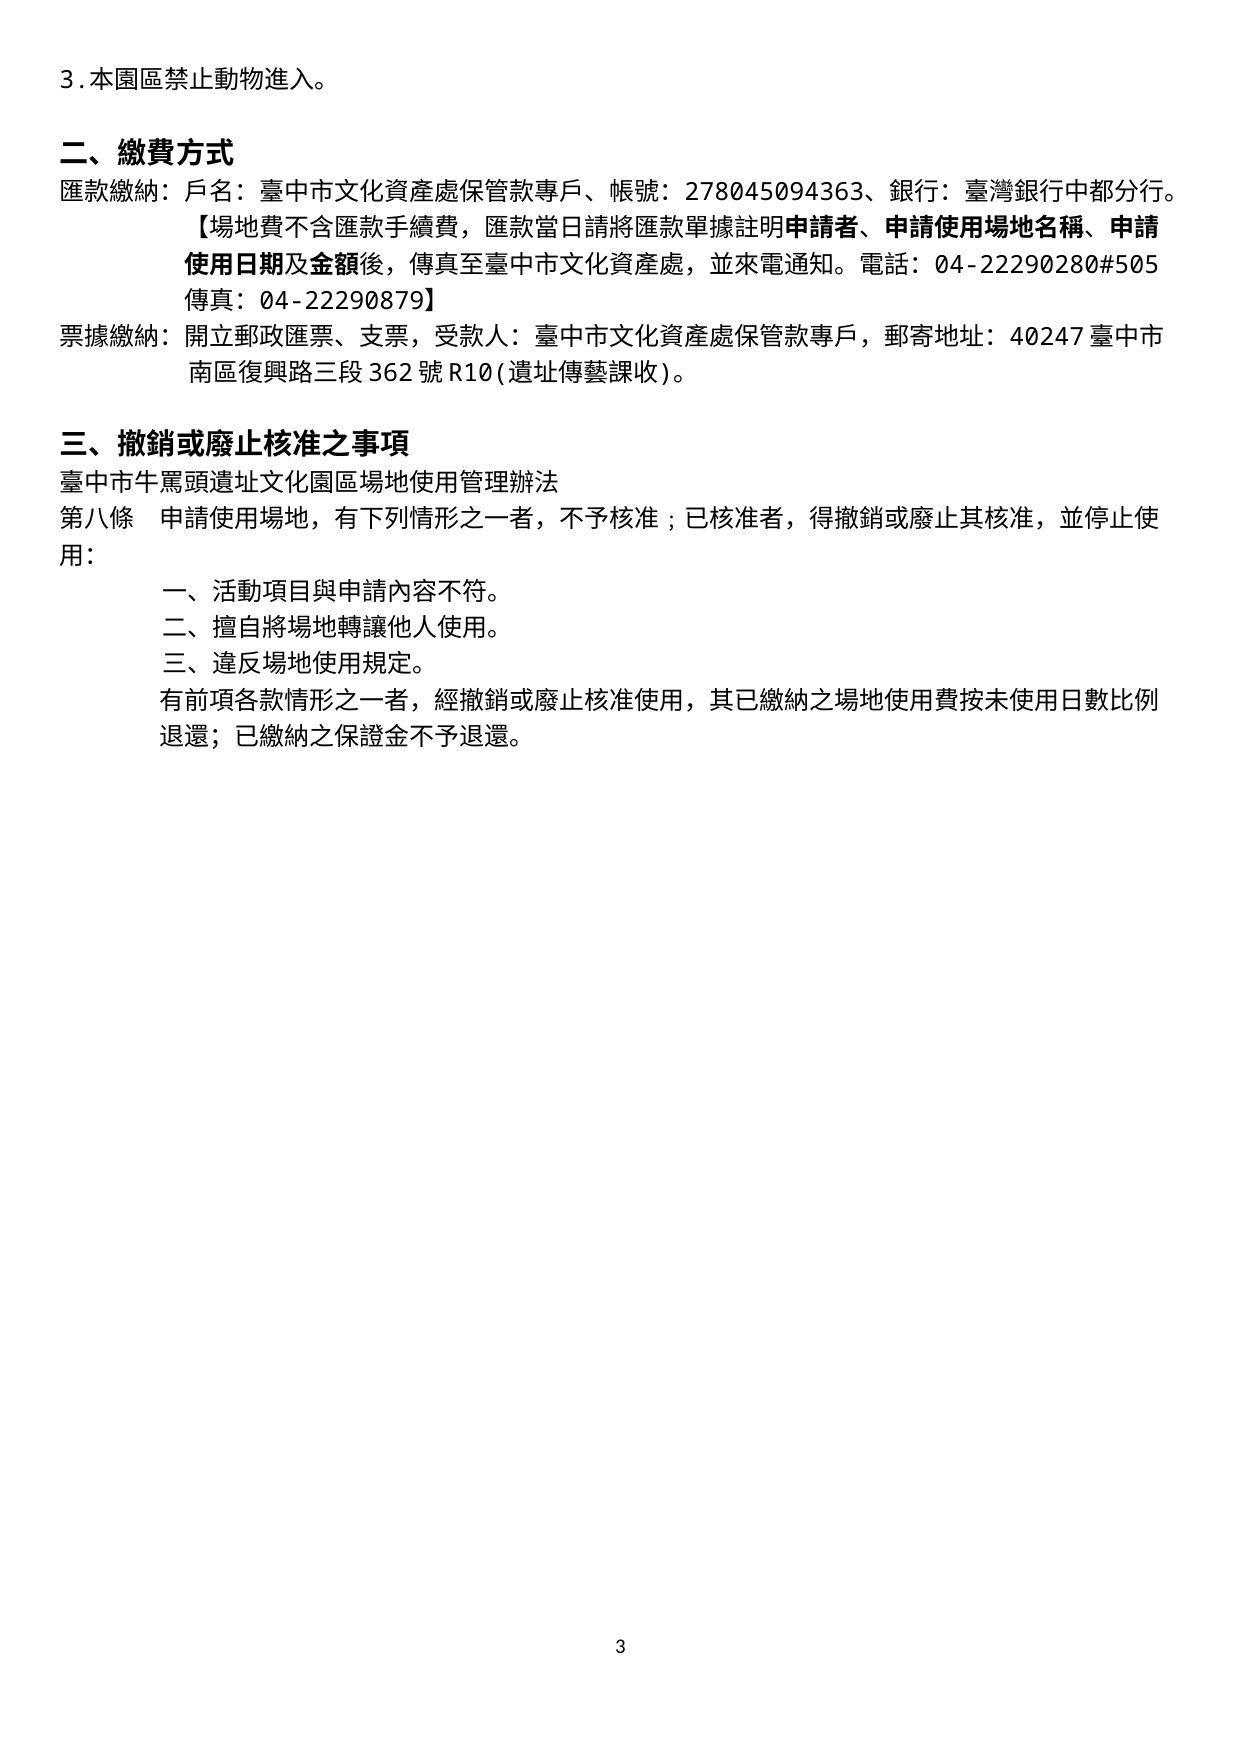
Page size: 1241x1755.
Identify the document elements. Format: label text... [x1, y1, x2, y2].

text 第八條 申請使用場地，有下列情形之一者，不予核准﹔已核准者，得撤銷或廢止其核准，並停止使用： [59, 499, 1181, 571]
text 一、活動項目與申請內容不符。 [162, 571, 1181, 608]
text 3.本園區禁止動物進入。 [59, 59, 1181, 95]
text 有前項各款情形之一者，經撤銷或廢止核准使用，其已繳納之場地使用費按未使用日數比例退還；已繳納之保證金不予退還。 [109, 680, 1181, 753]
text 票據繳納：開立郵政匯票、支票，受款人：臺中市文化資產處保管款專戶，郵寄地址：40247臺中市南區復興路三段362號R10(遺址傳藝課收)。 [59, 317, 1181, 389]
text 二、擅自將場地轉讓他人使用。 [159, 608, 1181, 644]
text 三、撤銷或廢止核准之事項 [59, 420, 1181, 463]
text 二、繳費方式 [59, 129, 1181, 172]
text 匯款繳納：戶名：臺中市文化資產處保管款專戶、帳號：278045094363、銀行：臺灣銀行中都分行。【場地費不含匯款手續費，匯款當日請將匯款單據註明申請者、申請使用場地名稱、申請使用日期及金額後，傳真至臺中市文化資產處，並來電通知。電話：04-22290280#505 傳真：04-22290879】 [59, 172, 1181, 317]
text 三、違反場地使用規定。 [162, 644, 1181, 680]
text 臺中市牛罵頭遺址文化園區場地使用管理辦法 [59, 463, 1181, 499]
